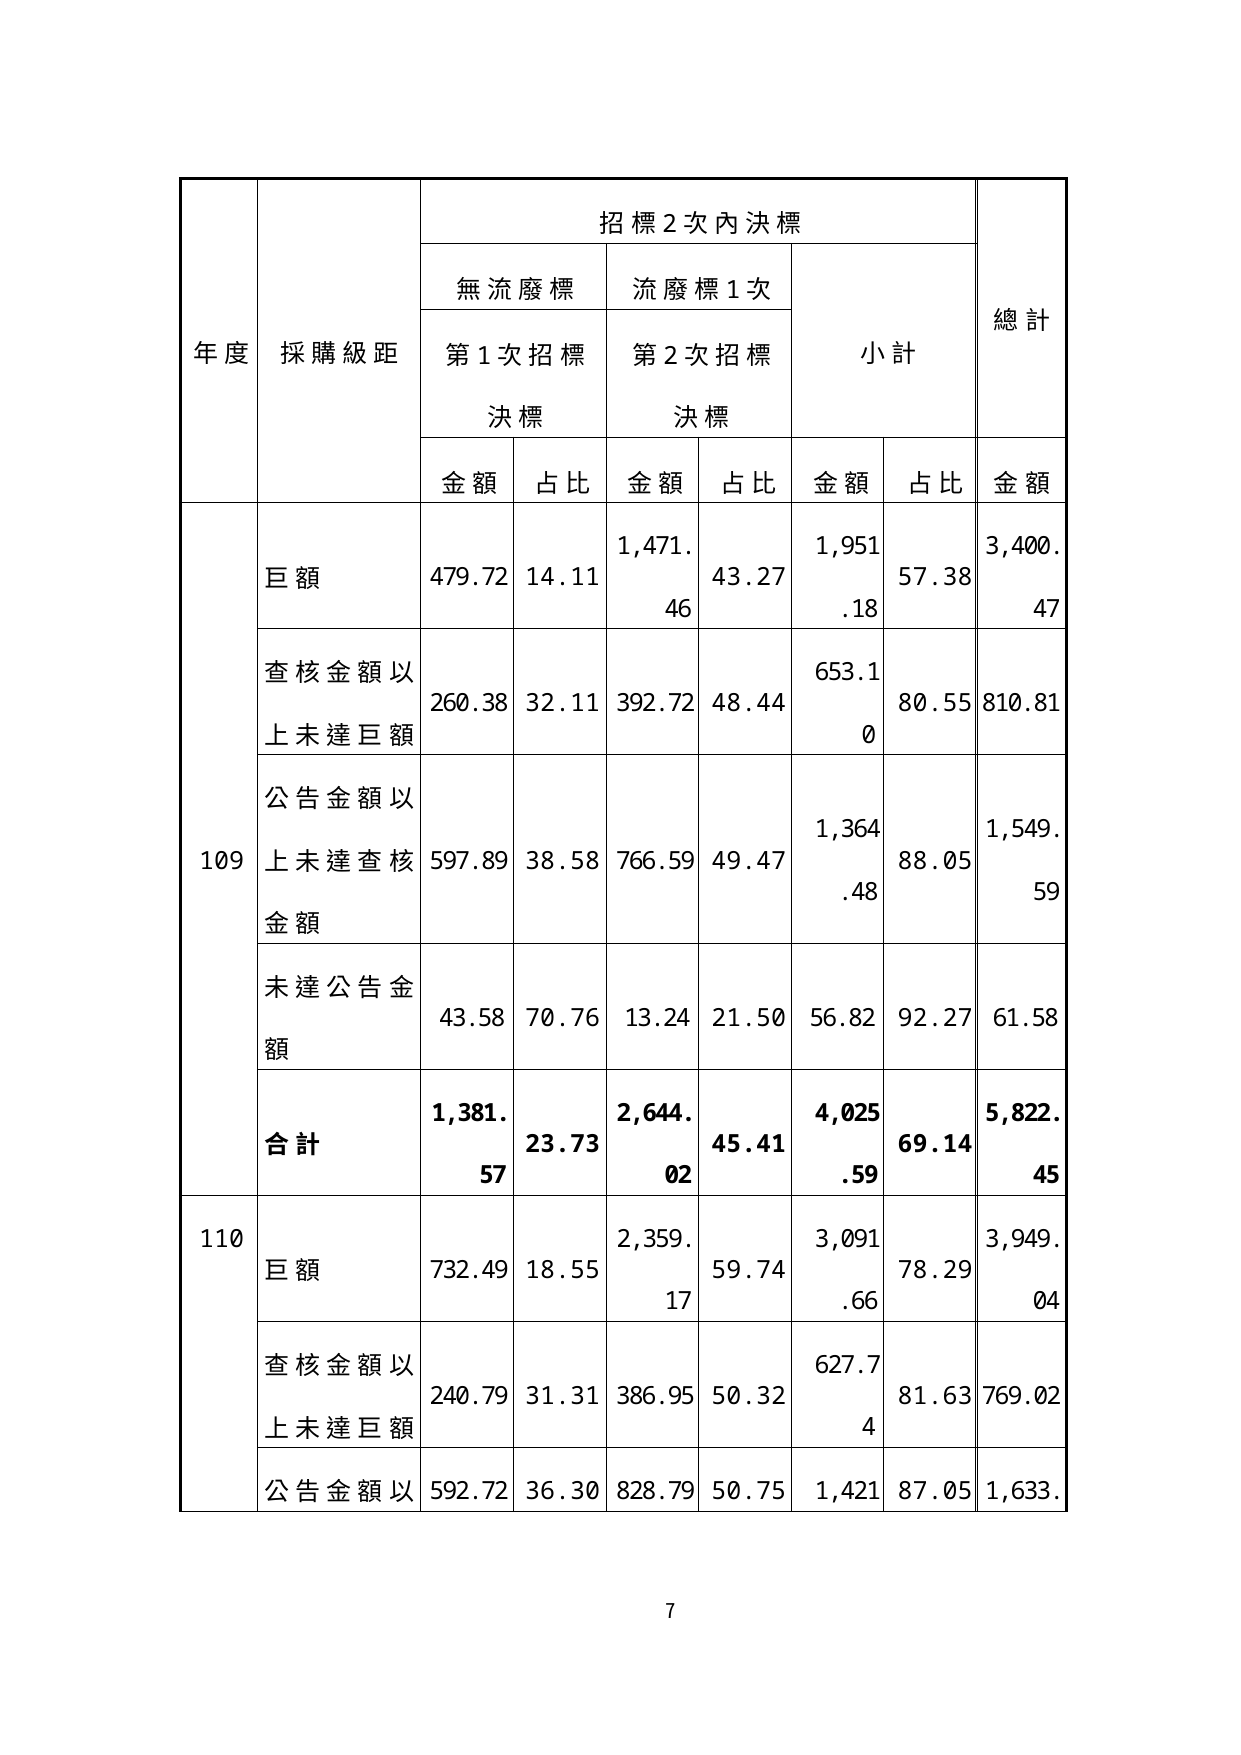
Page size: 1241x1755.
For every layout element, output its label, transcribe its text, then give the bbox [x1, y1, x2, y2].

table_cell 87.05 [884, 1448, 975, 1511]
table_cell 828.79 [607, 1448, 698, 1511]
table_cell 627.74 [792, 1322, 883, 1447]
table_cell 260.38 [421, 629, 513, 754]
table_cell 3,400.47 [978, 503, 1065, 628]
table_cell 43.27 [699, 503, 791, 628]
table_cell 查核金額以上未達巨額 [258, 629, 420, 754]
table_cell 810.81 [978, 629, 1065, 754]
table_cell 公告金額以 [258, 1448, 420, 1511]
table_cell 3,949.04 [978, 1196, 1065, 1321]
table_cell 小計 [792, 244, 975, 437]
table_cell 110 [182, 1196, 257, 1511]
table_cell 50.75 [699, 1448, 791, 1511]
table_cell 653.10 [792, 629, 883, 754]
table_cell 88.05 [884, 755, 975, 943]
table_cell 59.74 [699, 1196, 791, 1321]
table_header 年度 [182, 180, 257, 502]
table_cell 92.27 [884, 944, 975, 1069]
table_cell 109 [182, 503, 257, 1195]
table_cell 1,471.46 [607, 503, 698, 628]
table_cell 14.11 [514, 503, 606, 628]
table_cell 38.58 [514, 755, 606, 943]
table_cell 金額 [978, 438, 1065, 502]
table_cell 1,421 [792, 1448, 883, 1511]
table_cell 81.63 [884, 1322, 975, 1447]
table_cell 1,951.18 [792, 503, 883, 628]
table_cell 21.50 [699, 944, 791, 1069]
table_cell 2,644.02 [607, 1070, 698, 1195]
table_cell 13.24 [607, 944, 698, 1069]
table_cell 769.02 [978, 1322, 1065, 1447]
table_cell 240.79 [421, 1322, 513, 1447]
table_cell 392.72 [607, 629, 698, 754]
table_cell 70.76 [514, 944, 606, 1069]
table_cell 占比 [884, 438, 975, 502]
table_cell 占比 [699, 438, 791, 502]
table_cell 1,364.48 [792, 755, 883, 943]
table_cell 479.72 [421, 503, 513, 628]
table_cell 合計 [258, 1070, 420, 1195]
table_cell 1,549.59 [978, 755, 1065, 943]
table_cell 3,091.66 [792, 1196, 883, 1321]
table_cell 巨額 [258, 503, 420, 628]
table_cell 4,025.59 [792, 1070, 883, 1195]
table_cell 597.89 [421, 755, 513, 943]
table_cell 56.82 [792, 944, 883, 1069]
table_cell 第2次招標決標 [607, 310, 791, 437]
table_cell 32.11 [514, 629, 606, 754]
table_cell 57.38 [884, 503, 975, 628]
table_cell 2,359.17 [607, 1196, 698, 1321]
table_cell 50.32 [699, 1322, 791, 1447]
table_cell 查核金額以上未達巨額 [258, 1322, 420, 1447]
table_cell 31.31 [514, 1322, 606, 1447]
table_cell 無流廢標 [421, 244, 606, 308]
table_cell 金額 [421, 438, 513, 502]
table_cell 巨額 [258, 1196, 420, 1321]
table_cell 36.30 [514, 1448, 606, 1511]
table_cell 49.47 [699, 755, 791, 943]
table_cell 80.55 [884, 629, 975, 754]
table_cell 未達公告金額 [258, 944, 420, 1069]
table_header 採購級距 [258, 180, 420, 502]
table_cell 61.58 [978, 944, 1065, 1069]
table_cell 流廢標1次 [607, 244, 791, 308]
table_cell 5,822.45 [978, 1070, 1065, 1195]
table_cell 第1次招標決標 [421, 310, 606, 437]
table_cell 18.55 [514, 1196, 606, 1321]
table_cell 78.29 [884, 1196, 975, 1321]
table_cell 592.72 [421, 1448, 513, 1511]
table_cell 732.49 [421, 1196, 513, 1321]
table_cell 23.73 [514, 1070, 606, 1195]
table_cell 386.95 [607, 1322, 698, 1447]
table_cell 45.41 [699, 1070, 791, 1195]
table_cell 占比 [514, 438, 606, 502]
table_cell 金額 [607, 438, 698, 502]
table_cell 766.59 [607, 755, 698, 943]
table_cell 1,381.57 [421, 1070, 513, 1195]
table_cell 43.58 [421, 944, 513, 1069]
table_cell 48.44 [699, 629, 791, 754]
table_header 總計 [978, 180, 1065, 437]
table_header 招標2次內決標 [421, 180, 975, 243]
table_cell 公告金額以上未達查核金額 [258, 755, 420, 943]
table_cell 1,633. [978, 1448, 1065, 1511]
table_cell 金額 [792, 438, 883, 502]
table_cell 69.14 [884, 1070, 975, 1195]
